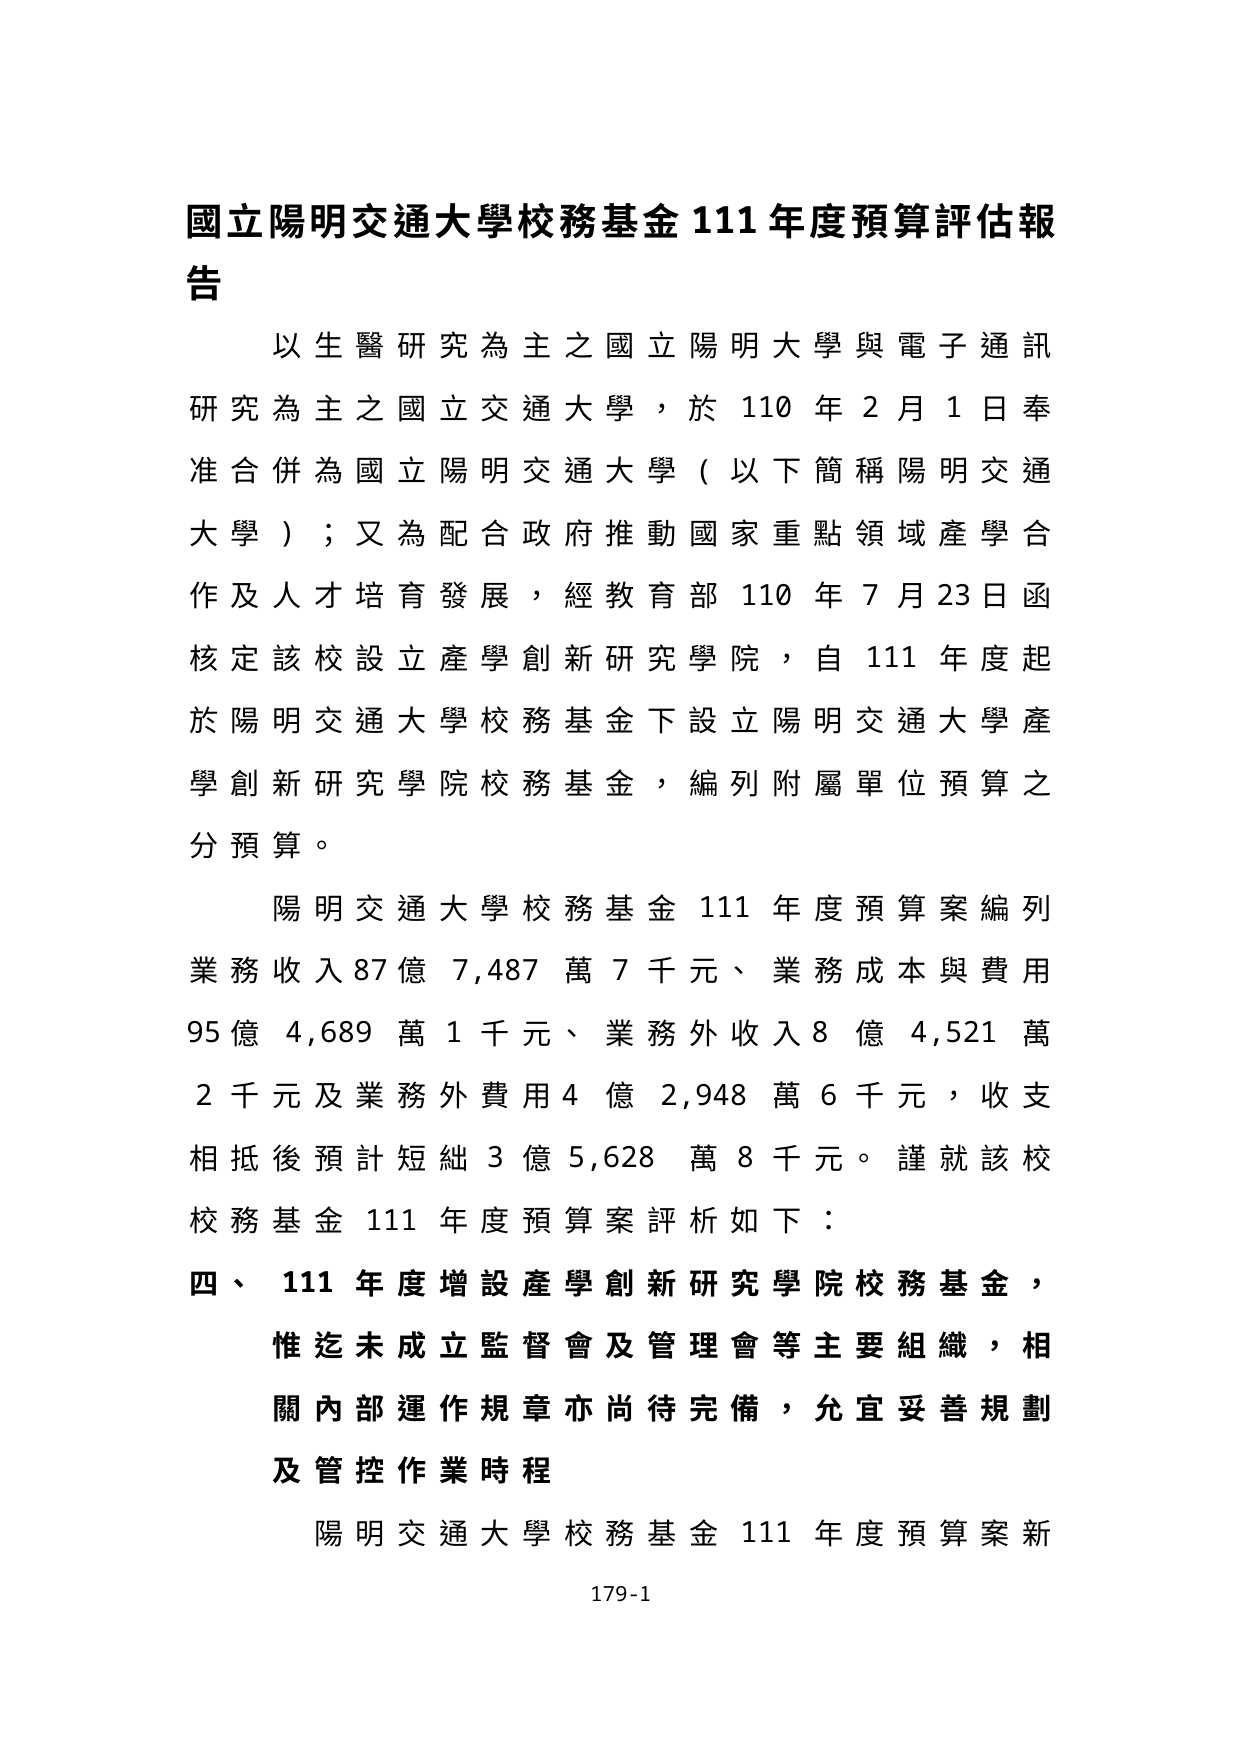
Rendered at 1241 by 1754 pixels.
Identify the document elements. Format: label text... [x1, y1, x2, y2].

text 陽明交通大學校務基金111年度預算案新 [242, 1490, 1058, 1552]
text 四、111年度增設產學創新研究學院校務基金，惟迄未成立監督會及管理會等主要組織，相關內部運作規章亦尚待完備，允宜妥善規劃及管控作業時程 [183, 1240, 1058, 1490]
text 陽明交通大學校務基金111年度預算案編列業務收入87億7,487萬7千元、業務成本與費用95億4,689萬1千元、業務外收入8 億4,521萬2千元及業務外費用4 億2,948萬6千元，收支相抵後預計短絀3億5,628 萬8千元。謹就該校校務基金111年度預算案評析如下： [183, 865, 1058, 1240]
text 國立陽明交通大學校務基金111年度預算評估報告 [183, 177, 1058, 302]
text 以生醫研究為主之國立陽明大學與電子通訊研究為主之國立交通大學，於110年2月1日奉准合併為國立陽明交通大學(以下簡稱陽明交通大學)；又為配合政府推動國家重點領域產學合作及人才培育發展，經教育部110年7月23日函核定該校設立產學創新研究學院，自111年度起於陽明交通大學校務基金下設立陽明交通大學產學創新研究學院校務基金，編列附屬單位預算之分預算。 [183, 302, 1058, 865]
